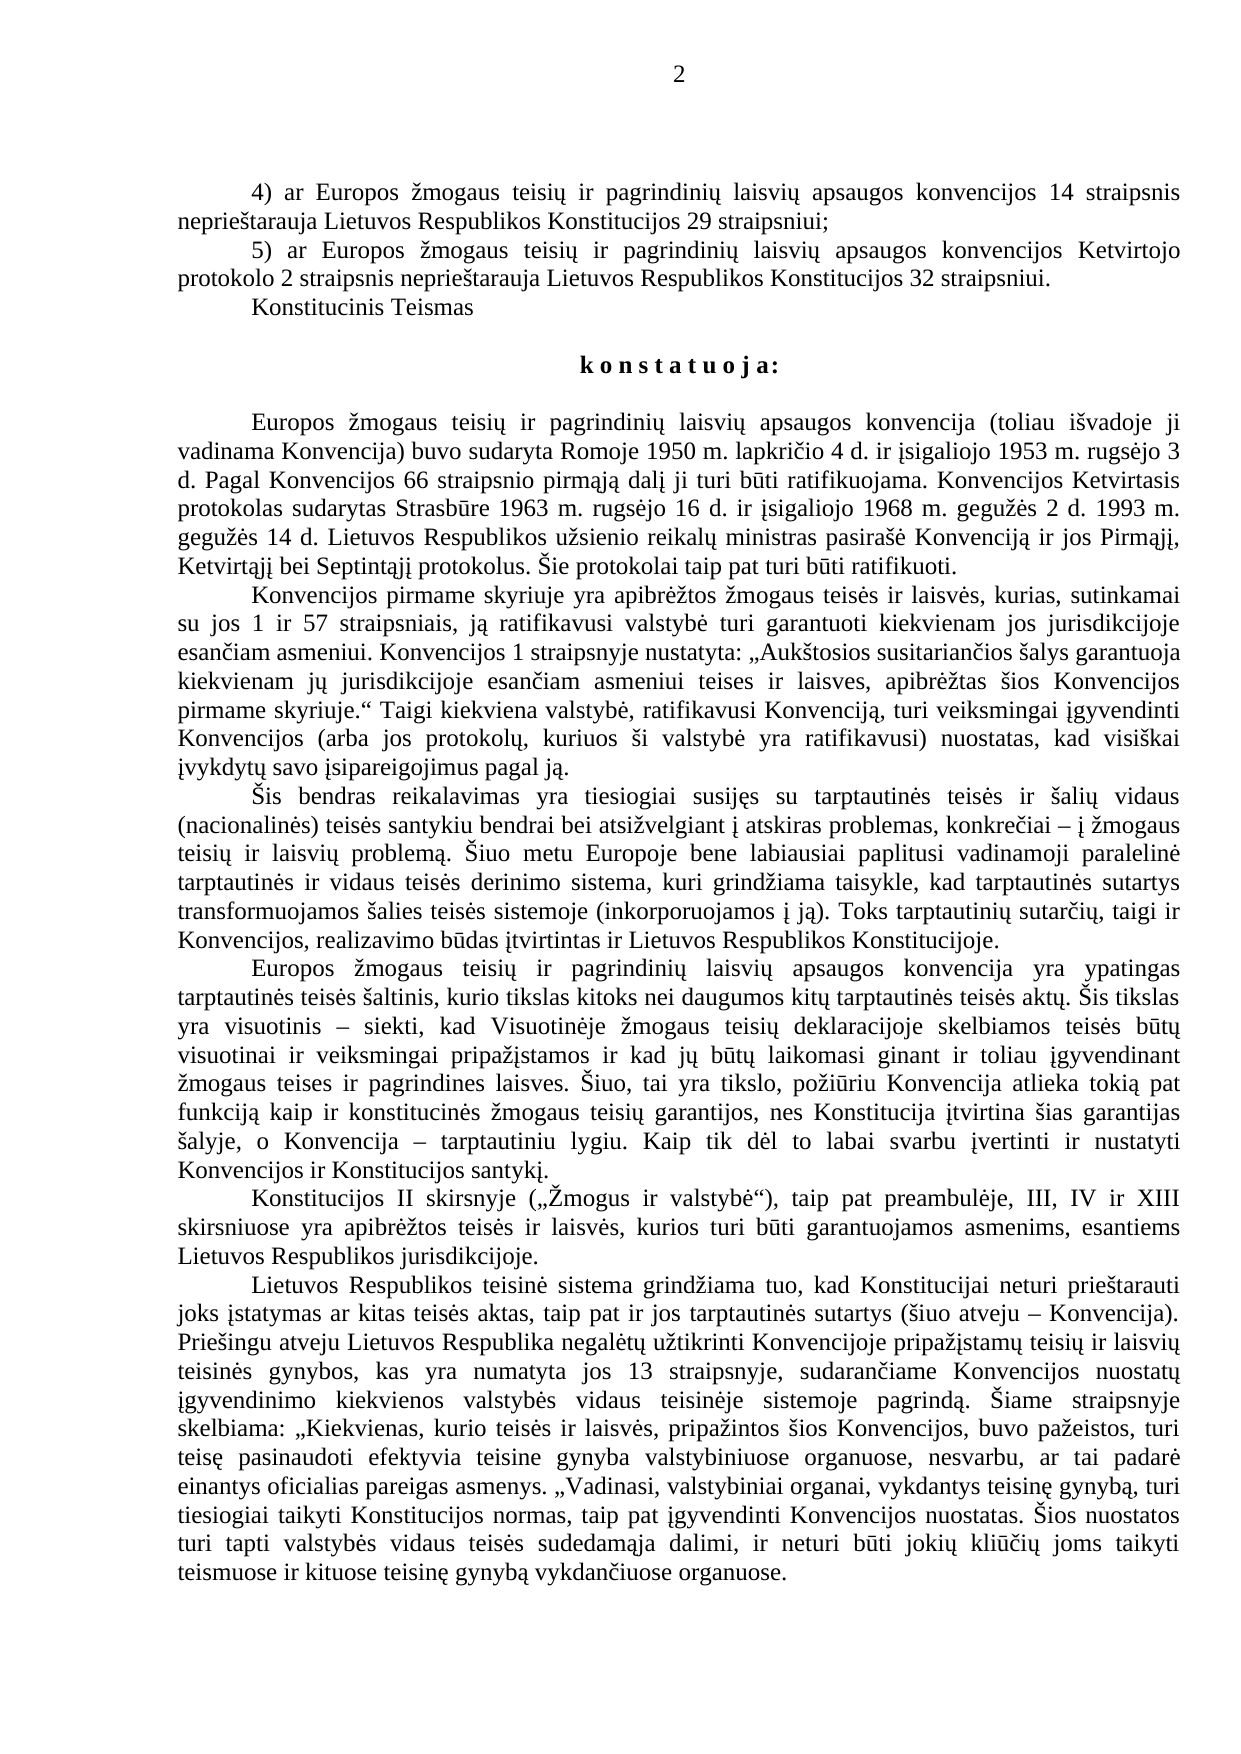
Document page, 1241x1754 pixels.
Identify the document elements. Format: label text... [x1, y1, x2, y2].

text Konstitucijos II skirsnyje („Žmogus ir valstybė“), taip pat preambulėje, III, IV ir XIII skirsniuose yra apibrėžtos teisės ir laisvės, kurios turi būti garantuojamos asmenims, esantiems Lietuvos Respublikos jurisdikcijoje. [177, 1183, 1181, 1270]
text Konvencijos pirmame skyriuje yra apibrėžtos žmogaus teisės ir laisvės, kurias, sutinkamai su jos 1 ir 57 straipsniais, ją ratifikavusi valstybė turi garantuoti kiekvienam jos jurisdikcijoje esančiam asmeniui. Konvencijos 1 straipsnyje nustatyta: „Aukštosios susitariančios šalys garantuoja kiekvienam jų jurisdikcijoje esančiam asmeniui teises ir laisves, apibrėžtas šios Konvencijos pirmame skyriuje.“ Taigi kiekviena valstybė, ratifikavusi Konvenciją, turi veiksmingai įgyvendinti Konvencijos (arba jos protokolų, kuriuos ši valstybė yra ratifikavusi) nuostatas, kad visiškai įvykdytų savo įsipareigojimus pagal ją. [177, 580, 1181, 781]
text Europos žmogaus teisių ir pagrindinių laisvių apsaugos konvencija yra ypatingas tarptautinės teisės šaltinis, kurio tikslas kitoks nei daugumos kitų tarptautinės teisės aktų. Šis tikslas yra visuotinis – siekti, kad Visuotinėje žmogaus teisių deklaracijoje skelbiamos teisės būtų visuotinai ir veiksmingai pripažįstamos ir kad jų būtų laikomasi ginant ir toliau įgyvendinant žmogaus teises ir pagrindines laisves. Šiuo, tai yra tikslo, požiūriu Konvencija atlieka tokią pat funkciją kaip ir konstitucinės žmogaus teisių garantijos, nes Konstitucija įtvirtina šias garantijas šalyje, o Konvencija – tarptautiniu lygiu. Kaip tik dėl to labai svarbu įvertinti ir nustatyti Konvencijos ir Konstitucijos santykį. [177, 953, 1181, 1183]
text 5) ar Europos žmogaus teisių ir pagrindinių laisvių apsaugos konvencijos Ketvirtojo protokolo 2 straipsnis neprieštarauja Lietuvos Respublikos Konstitucijos 32 straipsniui. [177, 235, 1181, 292]
text Konstitucinis Teismas [177, 292, 1181, 321]
text 4) ar Europos žmogaus teisių ir pagrindinių laisvių apsaugos konvencijos 14 straipsnis neprieštarauja Lietuvos Respublikos Konstitucijos 29 straipsniui; [177, 177, 1181, 235]
text Šis bendras reikalavimas yra tiesiogiai susijęs su tarptautinės teisės ir šalių vidaus (nacionalinės) teisės santykiu bendrai bei atsižvelgiant į atskiras problemas, konkrečiai – į žmogaus teisių ir laisvių problemą. Šiuo metu Europoje bene labiausiai paplitusi vadinamoji paralelinė tarptautinės ir vidaus teisės derinimo sistema, kuri grindžiama taisykle, kad tarptautinės sutartys transformuojamos šalies teisės sistemoje (inkorporuojamos į ją). Toks tarptautinių sutarčių, taigi ir Konvencijos, realizavimo būdas įtvirtintas ir Lietuvos Respublikos Konstitucijoje. [177, 781, 1181, 953]
text konstatuoja: [177, 350, 1181, 378]
text Europos žmogaus teisių ir pagrindinių laisvių apsaugos konvencija (toliau išvadoje ji vadinama Konvencija) buvo sudaryta Romoje 1950 m. lapkričio 4 d. ir įsigaliojo 1953 m. rugsėjo 3 d. Pagal Konvencijos 66 straipsnio pirmąją dalį ji turi būti ratifikuojama. Konvencijos Ketvirtasis protokolas sudarytas Strasbūre 1963 m. rugsėjo 16 d. ir įsigaliojo 1968 m. gegužės 2 d. 1993 m. gegužės 14 d. Lietuvos Respublikos užsienio reikalų ministras pasirašė Konvenciją ir jos Pirmąjį, Ketvirtąjį bei Septintąjį protokolus. Šie protokolai taip pat turi būti ratifikuoti. [177, 407, 1181, 580]
text Lietuvos Respublikos teisinė sistema grindžiama tuo, kad Konstitucijai neturi prieštarauti joks įstatymas ar kitas teisės aktas, taip pat ir jos tarptautinės sutartys (šiuo atveju – Konvencija). Priešingu atveju Lietuvos Respublika negalėtų užtikrinti Konvencijoje pripažįstamų teisių ir laisvių teisinės gynybos, kas yra numatyta jos 13 straipsnyje, sudarančiame Konvencijos nuostatų įgyvendinimo kiekvienos valstybės vidaus teisinėje sistemoje pagrindą. Šiame straipsnyje skelbiama: „Kiekvienas, kurio teisės ir laisvės, pripažintos šios Konvencijos, buvo pažeistos, turi teisę pasinaudoti efektyvia teisine gynyba valstybiniuose organuose, nesvarbu, ar tai padarė einantys oficialias pareigas asmenys. „Vadinasi, valstybiniai organai, vykdantys teisinę gynybą, turi tiesiogiai taikyti Konstitucijos normas, taip pat įgyvendinti Konvencijos nuostatas. Šios nuostatos turi tapti valstybės vidaus teisės sudedamąja dalimi, ir neturi būti jokių kliūčių joms taikyti teismuose ir kituose teisinę gynybą vykdančiuose organuose. [177, 1270, 1181, 1586]
